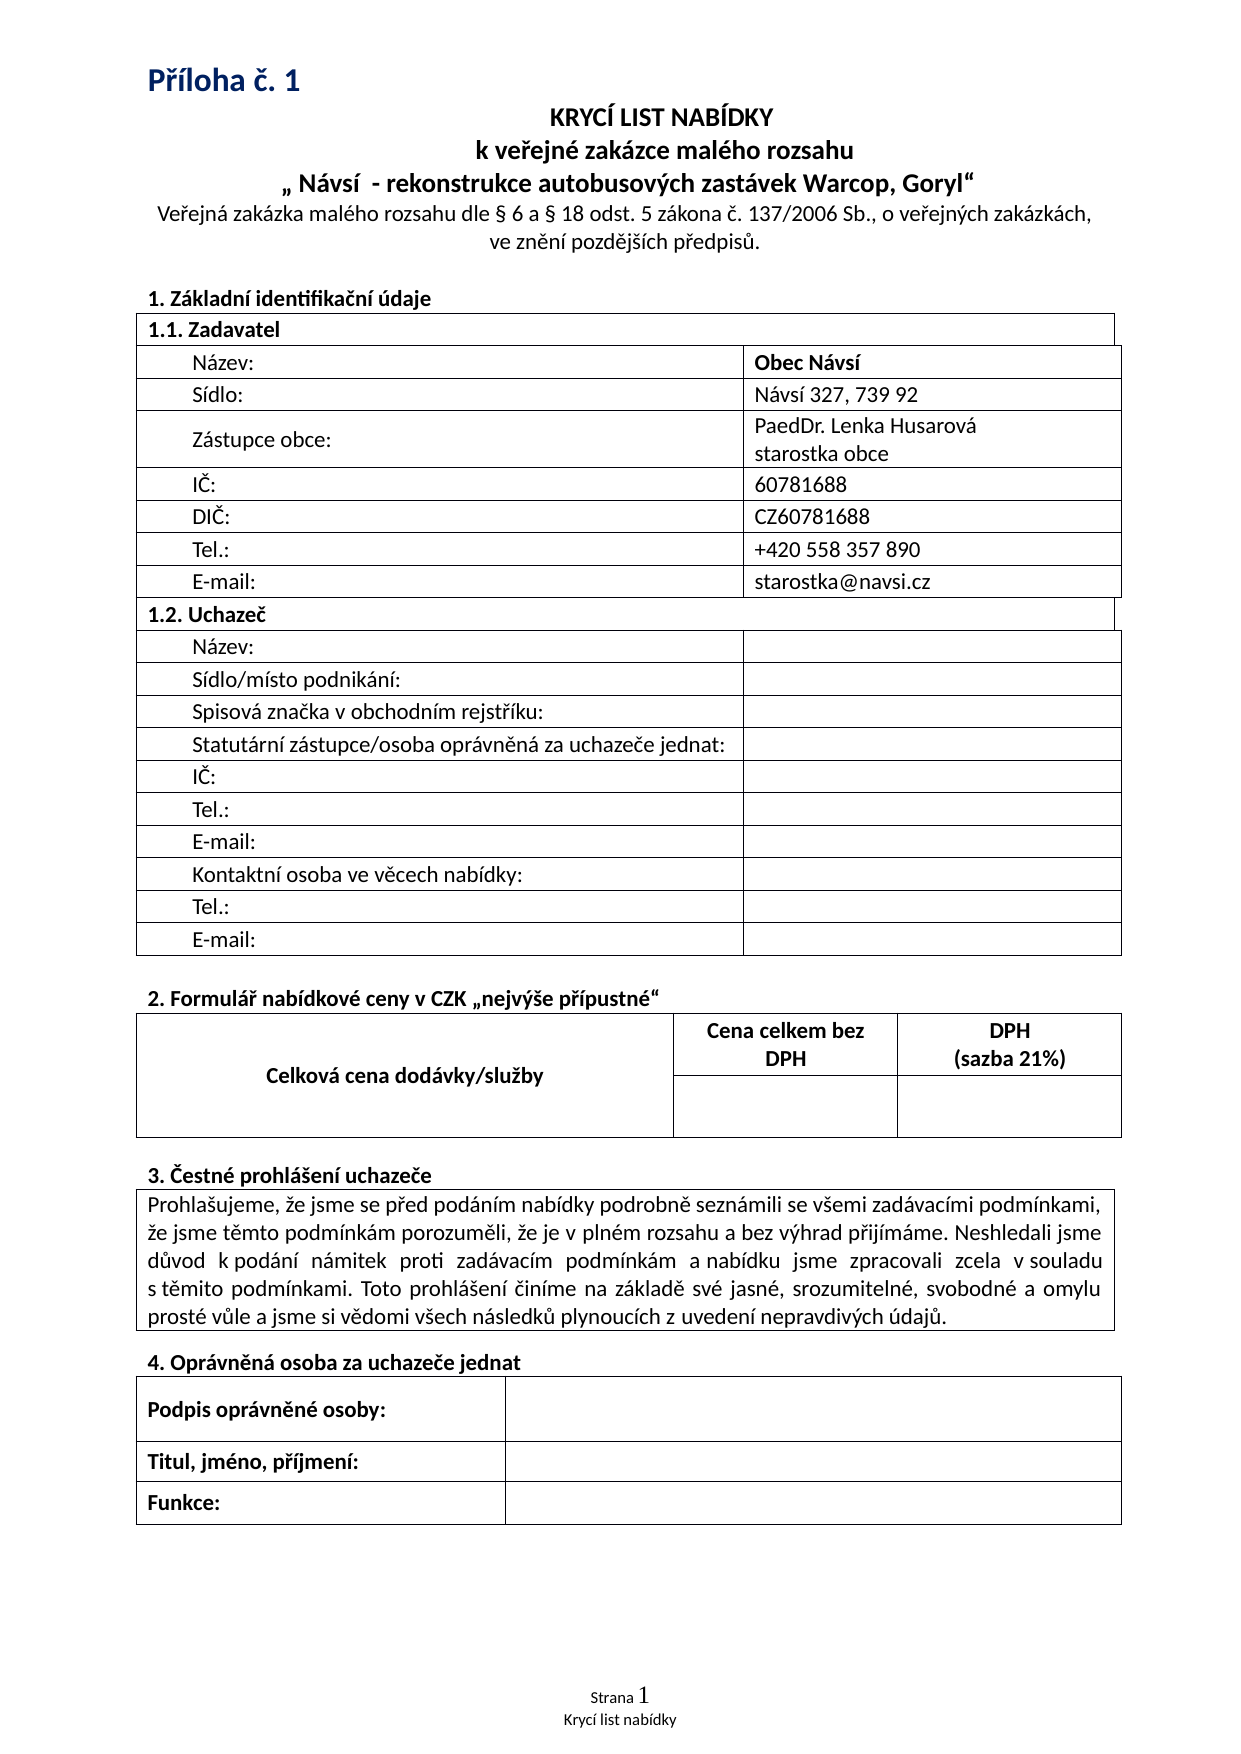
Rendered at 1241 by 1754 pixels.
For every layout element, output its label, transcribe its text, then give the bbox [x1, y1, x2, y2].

table_cell [744, 793, 1121, 824]
table_cell [1114, 199, 1122, 263]
table_cell Veřejná zakázka malého rozsahu dle § 6 a § 18 odst. 5 zákona č. 137/2006 Sb., o veřejných zakázkách, ve znění pozdějších předpisů. [136, 199, 1114, 263]
table_cell Podpis oprávněné osoby: [137, 1377, 505, 1441]
table_cell Prohlašujeme, že jsme se před podáním nabídky podrobně seznámili se všemi zadávacími podmínkami, že jsme těmto podmínkám porozuměli, že je v plném rozsahu a bez výhrad přijímáme. Neshledali jsme důvod k podání námitek proti zadávacím podmínkám a nabídku jsme zpracovali zcela v souladu s těmito podmínkami. Toto prohlášení činíme na základě své jasné, srozumitelné, svobodné a omylu prosté vůle a jsme si vědomi všech následků plynoucích z uvedení nepravdivých údajů. [137, 1190, 1114, 1330]
table_cell Tel.: [137, 891, 743, 922]
table_cell E-mail: [137, 826, 743, 857]
table_cell [744, 858, 1121, 889]
table_cell [744, 696, 1121, 727]
table_cell [1114, 956, 1122, 1012]
table_cell 4. Oprávněná osoba za uchazeče jednat [136, 1331, 1114, 1376]
table_cell [1114, 1330, 1122, 1376]
table_cell CZ60781688 [744, 501, 1121, 532]
table_cell Tel.: [137, 793, 743, 824]
table_cell E-mail: [137, 923, 743, 954]
table_cell „ Návsí - rekonstrukce autobusových zastávek Warcop, Goryl“ [136, 166, 1114, 199]
table_cell [744, 891, 1121, 922]
table_cell [744, 923, 1121, 954]
table_cell Obec Návsí [744, 346, 1121, 377]
table_cell [1115, 1189, 1122, 1330]
table_cell [744, 761, 1121, 792]
table_cell [506, 1377, 1121, 1441]
table_cell Sídlo: [137, 379, 743, 410]
table_cell IČ: [137, 761, 743, 792]
table_cell [744, 631, 1121, 662]
table_cell Funkce: [137, 1482, 505, 1523]
table_cell [744, 663, 1121, 694]
table_cell 1.2. Uchazeč [137, 598, 1114, 629]
table_cell Titul, jméno, příjmení: [137, 1442, 505, 1481]
table_cell [1115, 598, 1122, 629]
table_cell [744, 728, 1121, 759]
table_header [1114, 100, 1122, 166]
table_cell E-mail: [137, 566, 743, 597]
table_cell [898, 1076, 1121, 1137]
table_cell 3. Čestné prohlášení uchazeče [136, 1138, 1114, 1189]
table_cell [506, 1442, 1121, 1481]
table_cell starostka@navsi.cz [744, 566, 1121, 597]
table_cell Název: [137, 346, 743, 377]
table_cell Kontaktní osoba ve věcech nabídky: [137, 858, 743, 889]
table_cell DIČ: [137, 501, 743, 532]
table_cell 1. Základní identifikační údaje [136, 263, 1114, 312]
table_cell 2. Formulář nabídkové ceny v CZK „nejvýše přípustné“ [136, 956, 1114, 1012]
table_cell [506, 1482, 1121, 1523]
table_cell Statutární zástupce/osoba oprávněná za uchazeče jednat: [137, 728, 743, 759]
table_header KRYCÍ LIST NABÍDKY k veřejné zakázce malého rozsahu [136, 100, 1114, 166]
table_cell PaedDr. Lenka Husarová starostka obce [744, 411, 1121, 467]
table_cell Název: [137, 631, 743, 662]
table_cell Sídlo/místo podnikání: [137, 663, 743, 694]
table_cell [674, 1076, 897, 1137]
table_cell [1114, 166, 1122, 199]
table_cell IČ: [137, 468, 743, 499]
table_cell 60781688 [744, 468, 1121, 499]
table_cell DPH (sazba 21%) [898, 1014, 1121, 1075]
table_cell Spisová značka v obchodním rejstříku: [137, 696, 743, 727]
table_cell +420 558 357 890 [744, 533, 1121, 564]
table_cell [744, 826, 1121, 857]
table_cell 1.1. Zadavatel [137, 314, 1114, 345]
table_cell Tel.: [137, 533, 743, 564]
table_cell Návsí 327, 739 92 [744, 379, 1121, 410]
table_cell Cena celkem bez DPH [674, 1014, 897, 1075]
table_cell Zástupce obce: [137, 411, 743, 467]
table_cell [1114, 1138, 1122, 1189]
table_cell Celková cena dodávky/služby [137, 1014, 673, 1137]
table_cell [1114, 263, 1122, 312]
table_cell [1115, 313, 1122, 345]
